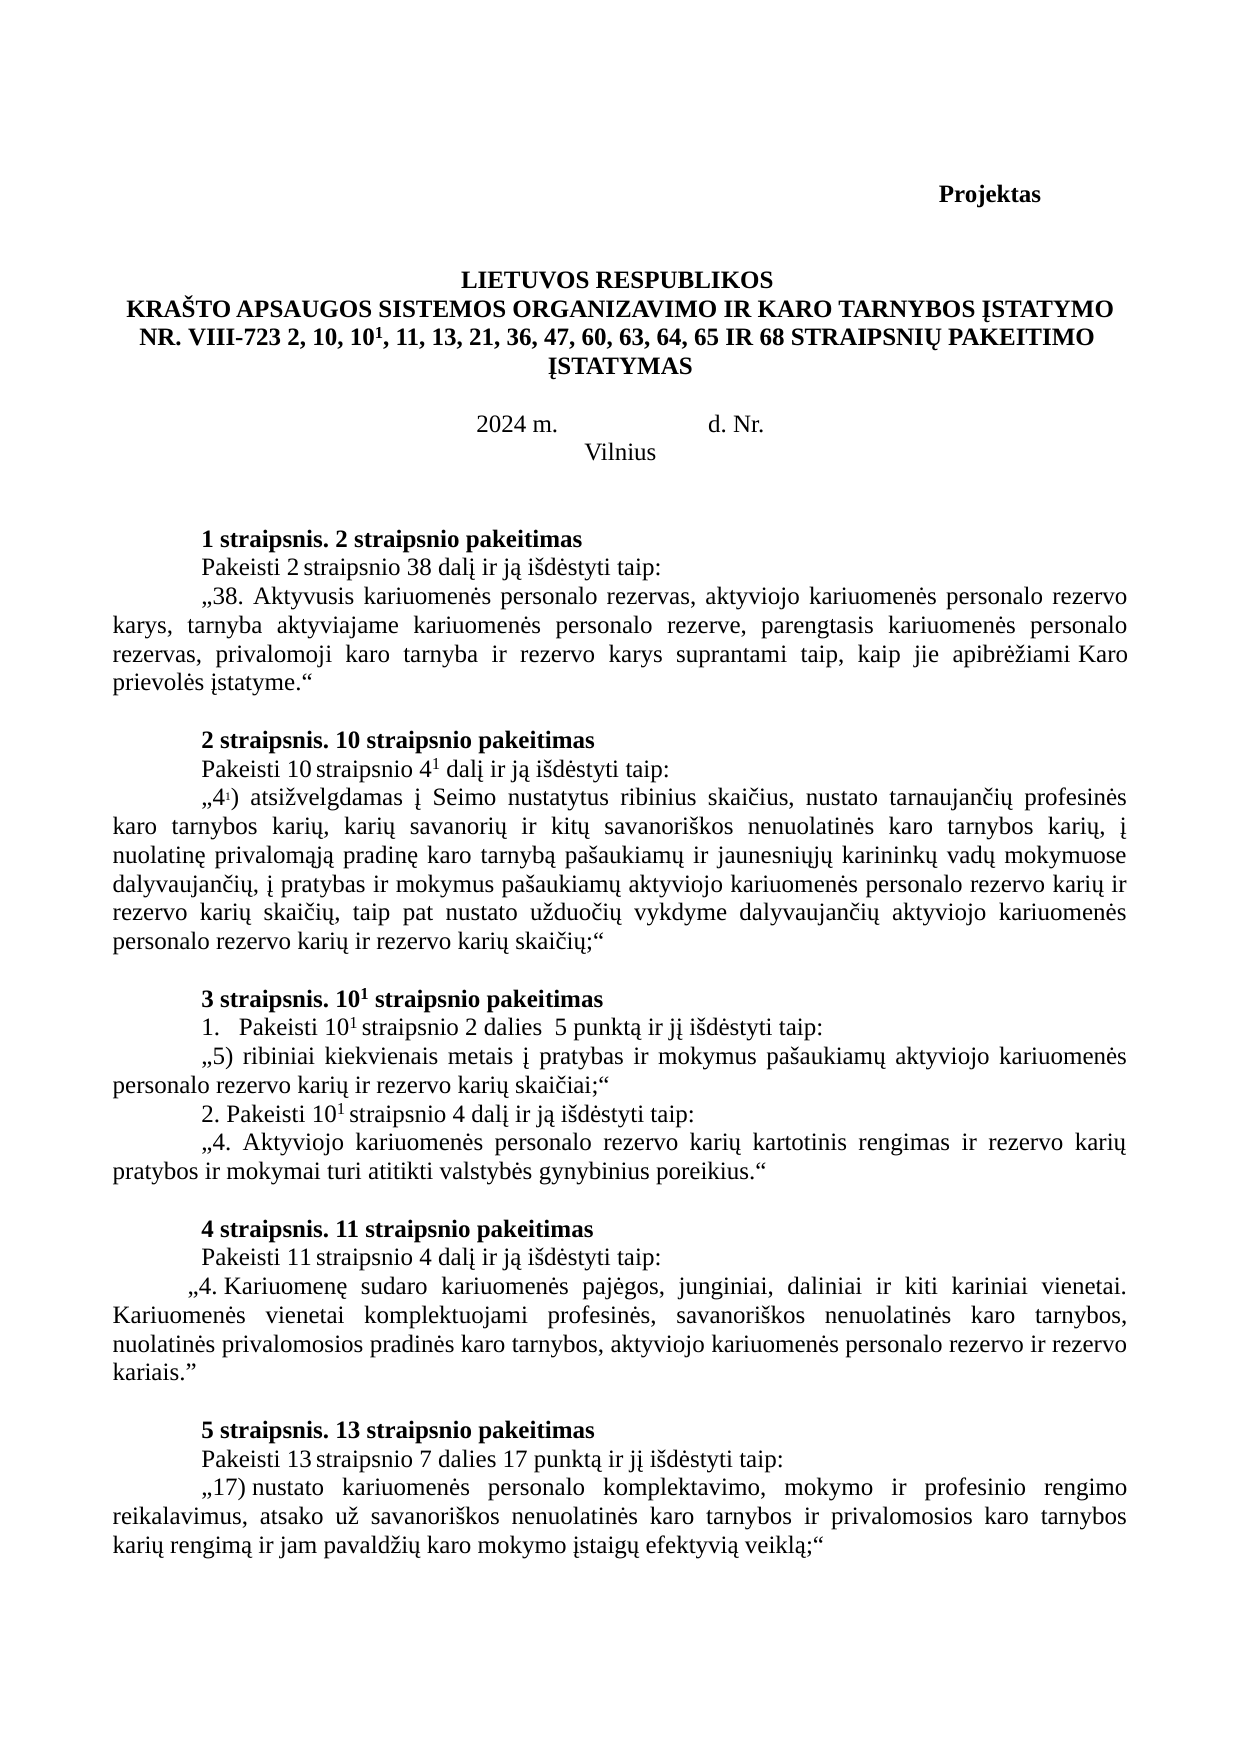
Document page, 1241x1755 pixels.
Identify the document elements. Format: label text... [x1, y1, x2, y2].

text „4. Aktyviojo kariuomenės personalo rezervo karių kartotinis rengimas ir rezervo karių pratybos ir mokymai turi atitikti valstybės gynybinius poreikius.“ [112, 1127, 1128, 1185]
text LIETUVOS RESPUBLIKOS [112, 265, 1128, 294]
text „4. Kariuomenę sudaro kariuomenės pajėgos, junginiai, daliniai ir kiti kariniai vienetai. Kariuomenės vienetai komplektuojami profesinės, savanoriškos nenuolatinės karo tarnybos, nuolatinės privalomosios pradinės karo tarnybos, aktyviojo kariuomenės personalo rezervo ir rezervo kariais.” [112, 1271, 1128, 1386]
text „41) atsižvelgdamas į Seimo nustatytus ribinius skaičius, nustato tarnaujančių profesinės karo tarnybos karių, karių savanorių ir kitų savanoriškos nenuolatinės karo tarnybos karių, į nuolatinę privalomąją pradinę karo tarnybą pašaukiamų ir jaunesniųjų karininkų vadų mokymuose dalyvaujančių, į pratybas ir mokymus pašaukiamų aktyviojo kariuomenės personalo rezervo karių ir rezervo karių skaičių, taip pat nustato užduočių vykdyme dalyvaujančių aktyviojo kariuomenės personalo rezervo karių ir rezervo karių skaičių;“ [112, 782, 1128, 955]
text 5 straipsnis. 13 straipsnio pakeitimas [112, 1415, 1128, 1444]
text „38. Aktyvusis kariuomenės personalo rezervas, aktyviojo kariuomenės personalo rezervo karys, tarnyba aktyviajame kariuomenės personalo rezerve, parengtasis kariuomenės personalo rezervas, privalomoji karo tarnyba ir rezervo karys suprantami taip, kaip jie apibrėžiami Karo prievolės įstatyme.“ [112, 581, 1128, 696]
text KRAŠTO APSAUGOS SISTEMOS ORGANIZAVIMO IR KARO TARNYBOS ĮSTATYMO NR. VIII-723 2, 10, 101, 11, 13, 21, 36, 47, 60, 63, 64, 65 ir 68 straipsnių PAKEITIMO [112, 294, 1128, 351]
text 2 straipsnis. 10 straipsnio pakeitimas [112, 725, 1128, 754]
text „5) ribiniai kiekvienais metais į pratybas ir mokymus pašaukiamų aktyviojo kariuomenės personalo rezervo karių ir rezervo karių skaičiai;“ [112, 1041, 1128, 1099]
text Pakeisti 10 straipsnio 41 dalį ir ją išdėstyti taip: [112, 754, 1128, 782]
text Pakeisti 11 straipsnio 4 dalį ir ją išdėstyti taip: [112, 1242, 1128, 1271]
text ĮSTATYMAS [112, 351, 1128, 380]
text 1 straipsnis. 2 straipsnio pakeitimas [112, 524, 1128, 552]
text Projektas [788, 179, 1128, 207]
text 4 straipsnis. 11 straipsnio pakeitimas [112, 1214, 1128, 1242]
text 2. Pakeisti 101 straipsnio 4 dalį ir ją išdėstyti taip: [112, 1099, 1128, 1127]
text „17) nustato kariuomenės personalo komplektavimo, mokymo ir profesinio rengimo reikalavimus, atsako už savanoriškos nenuolatinės karo tarnybos ir privalomosios karo tarnybos karių rengimą ir jam pavaldžių karo mokymo įstaigų efektyvią veiklą;“ [112, 1472, 1128, 1559]
text Pakeisti 13 straipsnio 7 dalies 17 punktą ir jį išdėstyti taip: [112, 1444, 1128, 1472]
text Pakeisti 2 straipsnio 38 dalį ir ją išdėstyti taip: [112, 552, 1128, 581]
text Vilnius [112, 437, 1128, 466]
text 2024 m. d. Nr. [112, 409, 1128, 437]
text 3 straipsnis. 101 straipsnio pakeitimas [112, 984, 1128, 1012]
text 1. Pakeisti 101 straipsnio 2 dalies 5 punktą ir jį išdėstyti taip: [201, 1012, 1128, 1041]
